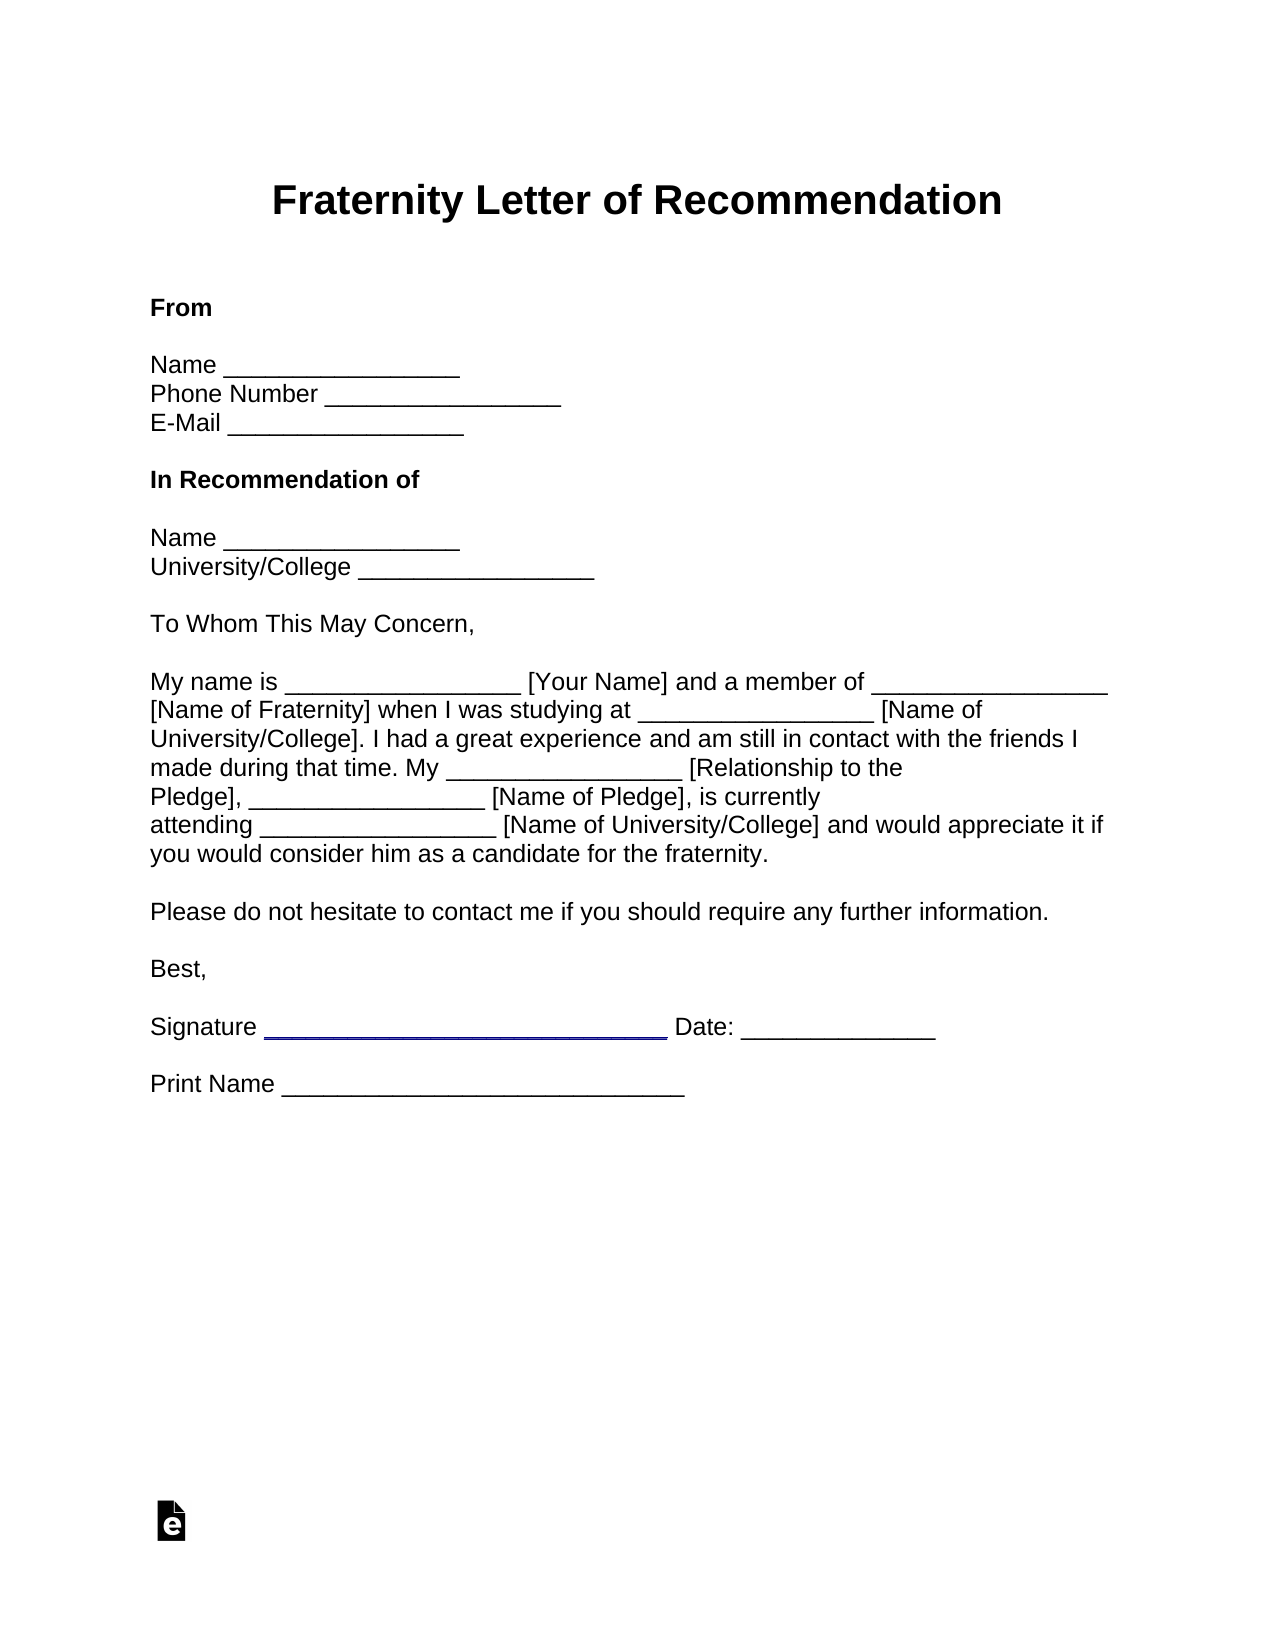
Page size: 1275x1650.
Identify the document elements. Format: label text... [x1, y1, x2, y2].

text From [150, 293, 1125, 322]
text My name is _________________ [Your Name] and a member of _________________ [Name of Fraternity] when I was studying at _________________ [Name of University/College]. I had a great experience and am still in contact with the friends I made during that time. My _________________ [Relationship to the Pledge], _________________ [Name of Pledge], is currently attending _________________ [Name of University/College] and would appreciate it if you would consider him as a candidate for the fraternity. [150, 667, 1125, 868]
text Print Name _____________________________ [150, 1069, 1125, 1098]
text To Whom This May Concern, [150, 609, 1125, 638]
text Name _________________ Phone Number _________________ [150, 322, 1125, 408]
text In Recommendation of Name _________________ University/College _________________ [150, 465, 1125, 580]
text Please do not hesitate to contact me if you should require any further information. [150, 897, 1125, 925]
text E-Mail _________________ [150, 408, 1125, 437]
text Best, [150, 954, 1125, 983]
text Signature _____________________________ Date: ______________ [150, 1012, 1125, 1040]
subtitle Fraternity Letter of Recommendation [150, 175, 1125, 223]
